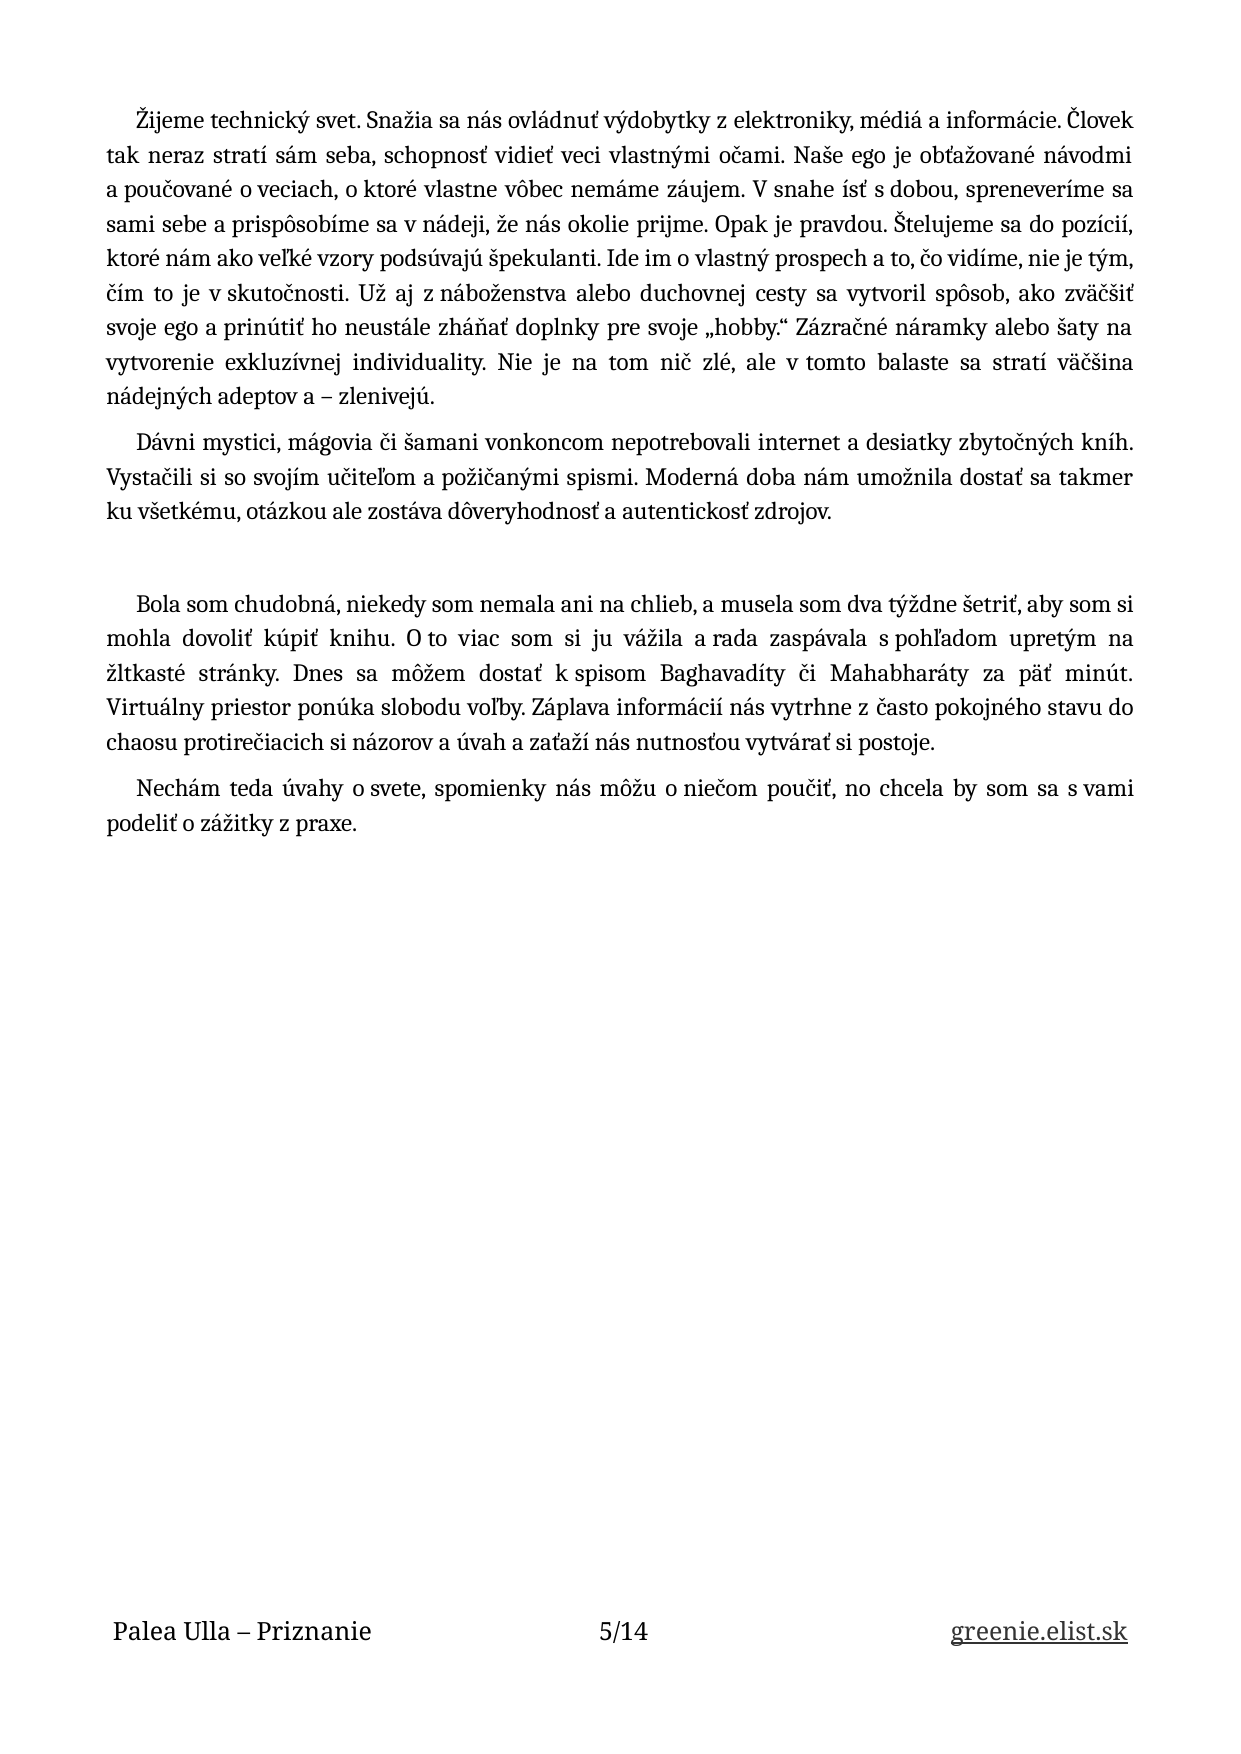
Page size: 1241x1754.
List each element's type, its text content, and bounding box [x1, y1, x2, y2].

text Dávni mystici, mágovia či šamani vonkoncom nepotrebovali internet a desiatky zbytočných kníh. Vystačili si so svojím učiteľom a požičanými spismi. Moderná doba nám umožnila dostať sa takmer ku všetkému, otázkou ale zostáva dôveryhodnosť a autentickosť zdrojov. [106, 428, 1134, 526]
text Nechám teda úvahy o svete, spomienky nás môžu o niečom poučiť, no chcela by som sa s vami podeliť o zážitky z praxe. [106, 774, 1134, 837]
text Bola som chudobná, niekedy som nemala ani na chlieb, a musela som dva týždne šetriť, aby som si mohla dovoliť kúpiť knihu. O to viac som si ju vážila a rada zaspávala s pohľadom upretým na žltkasté stránky. Dnes sa môžem dostať k spisom Baghavadíty či Mahabharáty za päť minút. Virtuálny priestor ponúka slobodu voľby. Záplava informácií nás vytrhne z často pokojného stavu do chaosu protirečiacich si názorov a úvah a zaťaží nás nutnosťou vytvárať si postoje. [106, 590, 1134, 756]
text Žijeme technický svet. Snažia sa nás ovládnuť výdobytky z elektroniky, médiá a informácie. Človek tak neraz stratí sám seba, schopnosť vidieť veci vlastnými očami. Naše ego je obťažované návodmi a poučované o veciach, o ktoré vlastne vôbec nemáme záujem. V snahe ísť s dobou, spreneveríme sa sami sebe a prispôsobíme sa v nádeji, že nás okolie prijme. Opak je pravdou. Štelujeme sa do pozícií, ktoré nám ako veľké vzory podsúvajú špekulanti. Ide im o vlastný prospech a to, čo vidíme, nie je tým, čím to je v skutočnosti. Už aj z náboženstva alebo duchovnej cesty sa vytvoril spôsob, ako zväčšiť svoje ego a prinútiť ho neustále zháňať doplnky pre svoje „hobby.“ Zázračné náramky alebo šaty na vytvorenie exkluzívnej individuality. Nie je na tom nič zlé, ale v tomto balaste sa stratí väčšina nádejných adeptov a – zlenivejú. [106, 106, 1134, 411]
